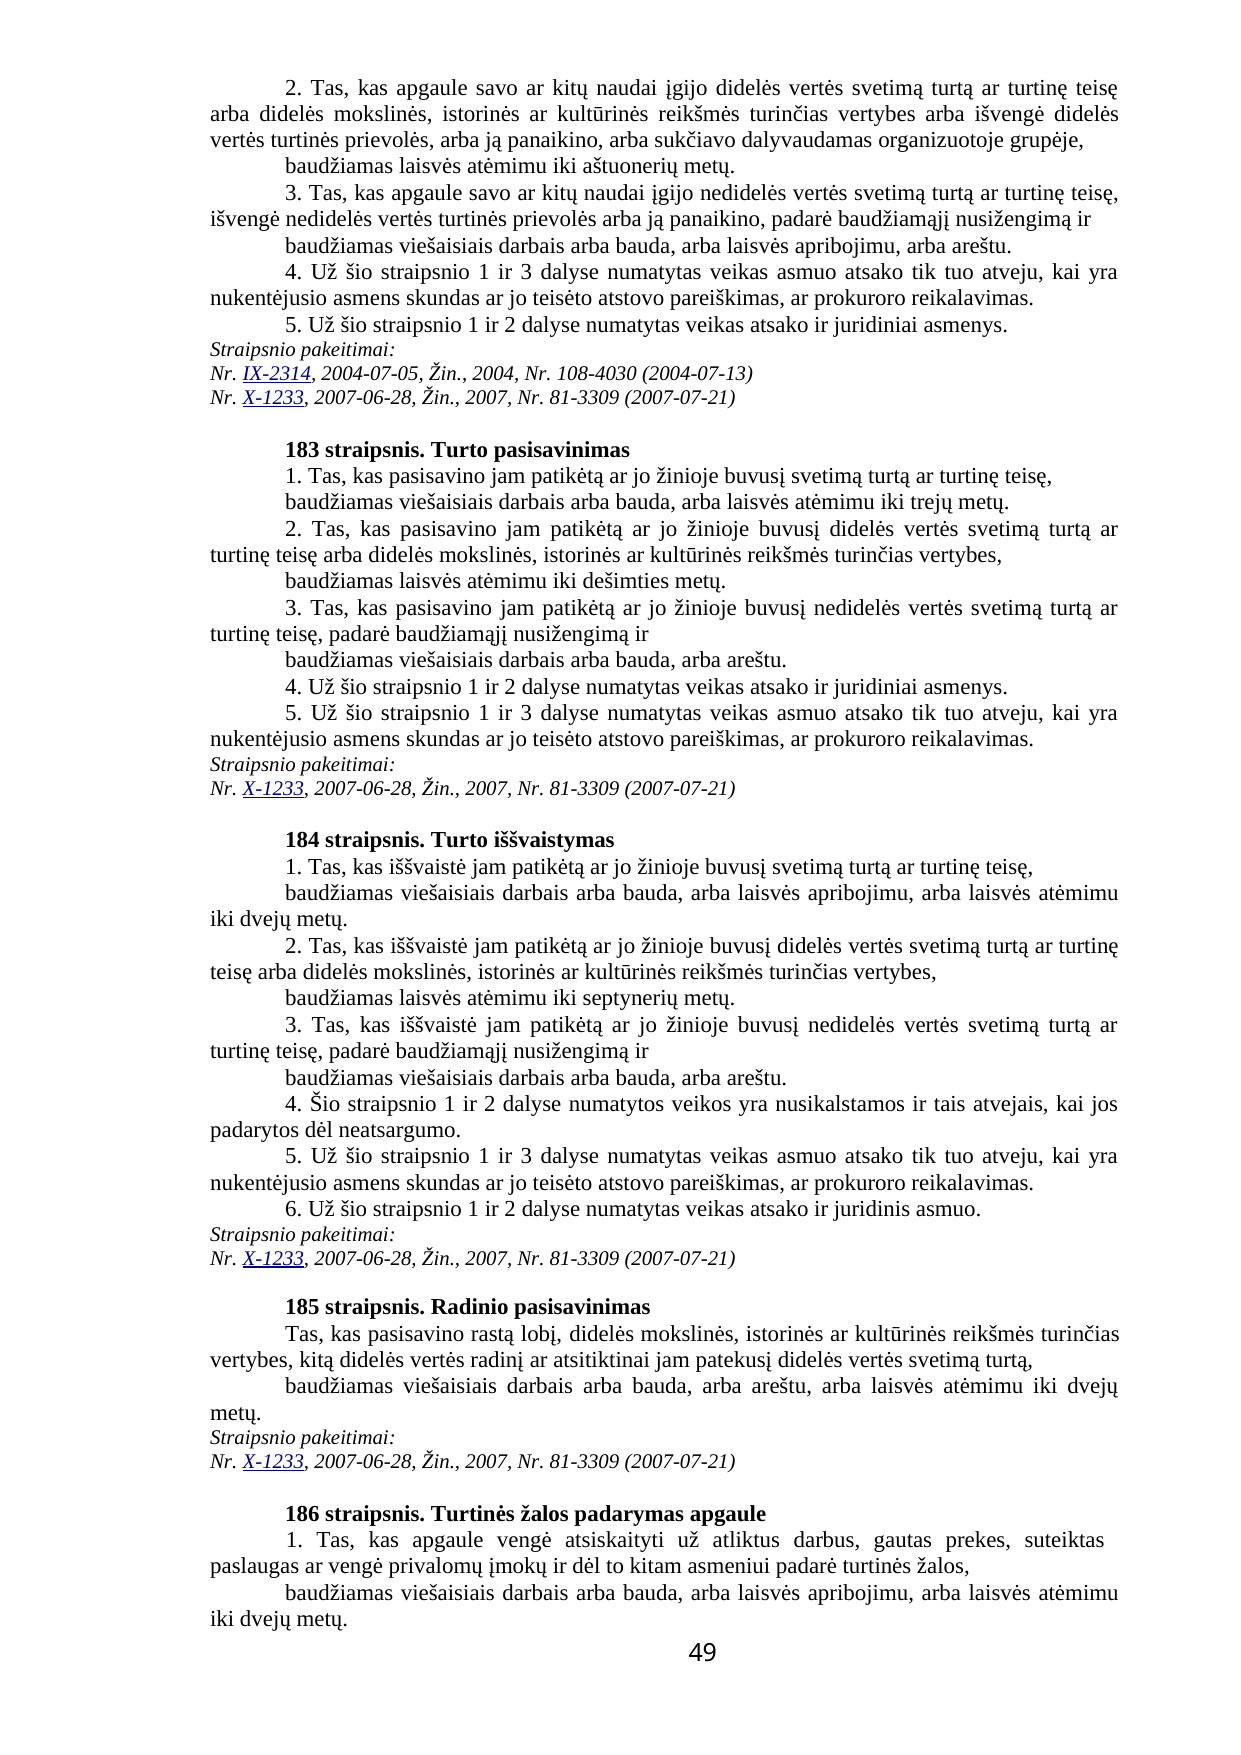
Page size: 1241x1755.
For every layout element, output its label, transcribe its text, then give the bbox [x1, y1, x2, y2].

text 6. Už šio straipsnio 1 ir 2 dalyse numatytas veikas atsako ir juridinis asmuo. [210, 1195, 1120, 1222]
text 2. Tas, kas apgaule savo ar kitų naudai įgijo didelės vertės svetimą turtą ar turtinę teisę arba didelės mokslinės, istorinės ar kultūrinės reikšmės turinčias vertybes arba išvengė didelės vertės turtinės prievolės, arba ją panaikino, arba sukčiavo dalyvaudamas organizuotoje grupėje, [210, 73, 1120, 153]
text Nr. IX-2314, 2004-07-05, Žin., 2004, Nr. 108-4030 (2004-07-13) [210, 361, 1120, 385]
text 186 straipsnis. Turtinės žalos padarymas apgaule [210, 1500, 1120, 1526]
text 4. Šio straipsnio 1 ir 2 dalyse numatytos veikos yra nusikalstamos ir tais atvejais, kai jos padarytos dėl neatsargumo. [210, 1090, 1120, 1143]
text baudžiamas viešaisiais darbais arba bauda, arba areštu, arba laisvės atėmimu iki dvejų metų. [210, 1372, 1120, 1425]
text Straipsnio pakeitimai: [210, 1425, 1120, 1449]
text baudžiamas laisvės atėmimu iki septynerių metų. [210, 984, 1120, 1011]
text 1. Tas, kas apgaule vengė atsiskaityti už atliktus darbus, gautas prekes, suteiktas paslaugas ar vengė privalomų įmokų ir dėl to kitam asmeniui padarė turtinės žalos, [210, 1526, 1106, 1579]
text Nr. X-1233, 2007-06-28, Žin., 2007, Nr. 81-3309 (2007-07-21) [210, 385, 1120, 409]
text 1. Tas, kas iššvaistė jam patikėtą ar jo žinioje buvusį svetimą turtą ar turtinę teisę, [210, 853, 1120, 879]
text 5. Už šio straipsnio 1 ir 3 dalyse numatytas veikas asmuo atsako tik tuo atveju, kai yra nukentėjusio asmens skundas ar jo teisėto atstovo pareiškimas, ar prokuroro reikalavimas. [210, 699, 1120, 752]
text baudžiamas laisvės atėmimu iki aštuonerių metų. [210, 153, 1120, 179]
text 4. Už šio straipsnio 1 ir 2 dalyse numatytas veikas atsako ir juridiniai asmenys. [210, 673, 1120, 699]
text 183 straipsnis. Turto pasisavinimas [210, 436, 1120, 462]
text 2. Tas, kas iššvaistė jam patikėtą ar jo žinioje buvusį didelės vertės svetimą turtą ar turtinę teisę arba didelės mokslinės, istorinės ar kultūrinės reikšmės turinčias vertybes, [210, 932, 1120, 984]
text baudžiamas laisvės atėmimu iki dešimties metų. [210, 567, 1120, 594]
text 5. Už šio straipsnio 1 ir 3 dalyse numatytas veikas asmuo atsako tik tuo atveju, kai yra nukentėjusio asmens skundas ar jo teisėto atstovo pareiškimas, ar prokuroro reikalavimas. [210, 1143, 1120, 1195]
text 5. Už šio straipsnio 1 ir 2 dalyse numatytas veikas atsako ir juridiniai asmenys. [210, 311, 1120, 337]
text 1. Tas, kas pasisavino jam patikėtą ar jo žinioje buvusį svetimą turtą ar turtinę teisę, [210, 462, 1120, 488]
text 184 straipsnis. Turto iššvaistymas [210, 826, 1120, 853]
text baudžiamas viešaisiais darbais arba bauda, arba laisvės apribojimu, arba laisvės atėmimu iki dvejų metų. [210, 1579, 1120, 1631]
text 2. Tas, kas pasisavino jam patikėtą ar jo žinioje buvusį didelės vertės svetimą turtą ar turtinę teisę arba didelės mokslinės, istorinės ar kultūrinės reikšmės turinčias vertybes, [210, 515, 1120, 567]
text 3. Tas, kas iššvaistė jam patikėtą ar jo žinioje buvusį nedidelės vertės svetimą turtą ar turtinę teisę, padarė baudžiamąjį nusižengimą ir [210, 1011, 1120, 1063]
text baudžiamas viešaisiais darbais arba bauda, arba laisvės atėmimu iki trejų metų. [210, 488, 1120, 515]
text 3. Tas, kas pasisavino jam patikėtą ar jo žinioje buvusį nedidelės vertės svetimą turtą ar turtinę teisę, padarė baudžiamąjį nusižengimą ir [210, 594, 1120, 646]
text Nr. X-1233, 2007-06-28, Žin., 2007, Nr. 81-3309 (2007-07-21) [210, 1246, 1120, 1293]
text Straipsnio pakeitimai: [210, 337, 1120, 361]
text baudžiamas viešaisiais darbais arba bauda, arba areštu. [210, 646, 1120, 673]
text 4. Už šio straipsnio 1 ir 3 dalyse numatytas veikas asmuo atsako tik tuo atveju, kai yra nukentėjusio asmens skundas ar jo teisėto atstovo pareiškimas, ar prokuroro reikalavimas. [210, 258, 1120, 311]
text Straipsnio pakeitimai: [210, 752, 1120, 776]
text Tas, kas pasisavino rastą lobį, didelės mokslinės, istorinės ar kultūrinės reikšmės turinčias vertybes, kitą didelės vertės radinį ar atsitiktinai jam patekusį didelės vertės svetimą turtą, [210, 1320, 1120, 1372]
text 3. Tas, kas apgaule savo ar kitų naudai įgijo nedidelės vertės svetimą turtą ar turtinę teisę, išvengė nedidelės vertės turtinės prievolės arba ją panaikino, padarė baudžiamąjį nusižengimą ir [210, 179, 1120, 232]
text baudžiamas viešaisiais darbais arba bauda, arba areštu. [210, 1063, 1120, 1090]
text baudžiamas viešaisiais darbais arba bauda, arba laisvės apribojimu, arba areštu. [210, 232, 1120, 258]
text baudžiamas viešaisiais darbais arba bauda, arba laisvės apribojimu, arba laisvės atėmimu iki dvejų metų. [210, 879, 1120, 932]
text 185 straipsnis. Radinio pasisavinimas [210, 1293, 1120, 1320]
text Nr. X-1233, 2007-06-28, Žin., 2007, Nr. 81-3309 (2007-07-21) [210, 1449, 1120, 1473]
text Nr. X-1233, 2007-06-28, Žin., 2007, Nr. 81-3309 (2007-07-21) [210, 776, 1120, 800]
text Straipsnio pakeitimai: [210, 1222, 1120, 1246]
